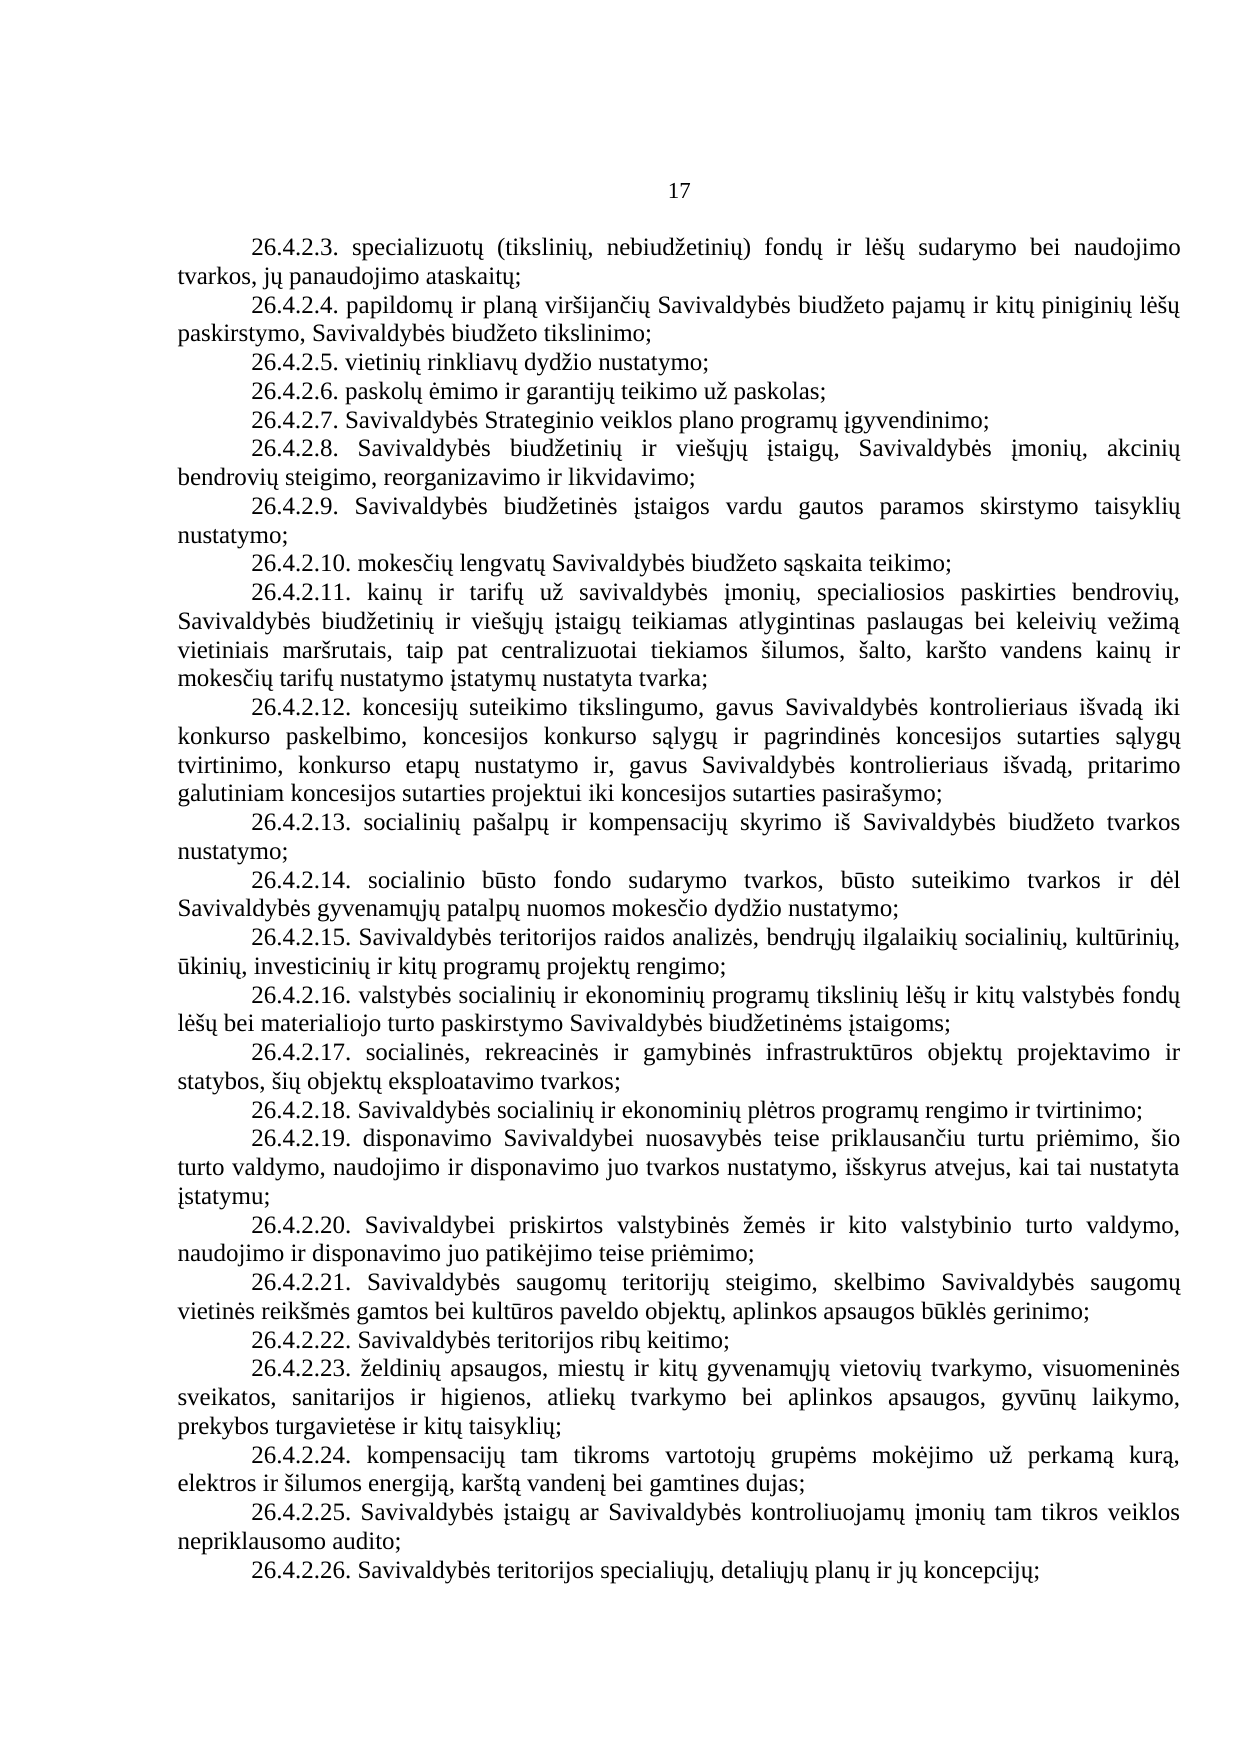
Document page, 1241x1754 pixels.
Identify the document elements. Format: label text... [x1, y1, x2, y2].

text 26.4.2.24. kompensacijų tam tikroms vartotojų grupėms mokėjimo už perkamą kurą, elektros ir šilumos energiją, karštą vandenį bei gamtines dujas; [177, 1440, 1181, 1497]
text 26.4.2.4. papildomų ir planą viršijančių Savivaldybės biudžeto pajamų ir kitų piniginių lėšų paskirstymo, Savivaldybės biudžeto tikslinimo; [177, 290, 1181, 347]
text 26.4.2.15. Savivaldybės teritorijos raidos analizės, bendrųjų ilgalaikių socialinių, kultūrinių, ūkinių, investicinių ir kitų programų projektų rengimo; [177, 922, 1181, 980]
text 26.4.2.7. Savivaldybės Strateginio veiklos plano programų įgyvendinimo; [177, 405, 1181, 433]
text 26.4.2.3. specializuotų (tikslinių, nebiudžetinių) fondų ir lėšų sudarymo bei naudojimo tvarkos, jų panaudojimo ataskaitų; [177, 232, 1181, 290]
text 26.4.2.10. mokesčių lengvatų Savivaldybės biudžeto sąskaita teikimo; [177, 548, 1181, 577]
text 26.4.2.21. Savivaldybės saugomų teritorijų steigimo, skelbimo Savivaldybės saugomų vietinės reikšmės gamtos bei kultūros paveldo objektų, aplinkos apsaugos būklės gerinimo; [177, 1267, 1181, 1325]
text 26.4.2.25. Savivaldybės įstaigų ar Savivaldybės kontroliuojamų įmonių tam tikros veiklos nepriklausomo audito; [177, 1497, 1181, 1555]
text 26.4.2.20. Savivaldybei priskirtos valstybinės žemės ir kito valstybinio turto valdymo, naudojimo ir disponavimo juo patikėjimo teise priėmimo; [177, 1210, 1181, 1267]
text 26.4.2.18. Savivaldybės socialinių ir ekonominių plėtros programų rengimo ir tvirtinimo; [177, 1095, 1181, 1123]
text 26.4.2.22. Savivaldybės teritorijos ribų keitimo; [177, 1325, 1181, 1353]
text 26.4.2.17. socialinės, rekreacinės ir gamybinės infrastruktūros objektų projektavimo ir statybos, šių objektų eksploatavimo tvarkos; [177, 1037, 1181, 1095]
text 26.4.2.13. socialinių pašalpų ir kompensacijų skyrimo iš Savivaldybės biudžeto tvarkos nustatymo; [177, 807, 1181, 865]
text 26.4.2.12. koncesijų suteikimo tikslingumo, gavus Savivaldybės kontrolieriaus išvadą iki konkurso paskelbimo, koncesijos konkurso sąlygų ir pagrindinės koncesijos sutarties sąlygų tvirtinimo, konkurso etapų nustatymo ir, gavus Savivaldybės kontrolieriaus išvadą, pritarimo galutiniam koncesijos sutarties projektui iki koncesijos sutarties pasirašymo; [177, 692, 1181, 807]
text 26.4.2.8. Savivaldybės biudžetinių ir viešųjų įstaigų, Savivaldybės įmonių, akcinių bendrovių steigimo, reorganizavimo ir likvidavimo; [177, 433, 1181, 491]
text 26.4.2.23. želdinių apsaugos, miestų ir kitų gyvenamųjų vietovių tvarkymo, visuomeninės sveikatos, sanitarijos ir higienos, atliekų tvarkymo bei aplinkos apsaugos, gyvūnų laikymo, prekybos turgavietėse ir kitų taisyklių; [177, 1353, 1181, 1440]
text 26.4.2.14. socialinio būsto fondo sudarymo tvarkos, būsto suteikimo tvarkos ir dėl Savivaldybės gyvenamųjų patalpų nuomos mokesčio dydžio nustatymo; [177, 865, 1181, 922]
text 26.4.2.5. vietinių rinkliavų dydžio nustatymo; [177, 347, 1181, 376]
text 26.4.2.11. kainų ir tarifų už savivaldybės įmonių, specialiosios paskirties bendrovių, Savivaldybės biudžetinių ir viešųjų įstaigų teikiamas atlygintinas paslaugas bei keleivių vežimą vietiniais maršrutais, taip pat centralizuotai tiekiamos šilumos, šalto, karšto vandens kainų ir mokesčių tarifų nustatymo įstatymų nustatyta tvarka; [177, 577, 1181, 692]
text 26.4.2.9. Savivaldybės biudžetinės įstaigos vardu gautos paramos skirstymo taisyklių nustatymo; [177, 491, 1181, 548]
text 26.4.2.19. disponavimo Savivaldybei nuosavybės teise priklausančiu turtu priėmimo, šio turto valdymo, naudojimo ir disponavimo juo tvarkos nustatymo, išskyrus atvejus, kai tai nustatyta įstatymu; [177, 1123, 1181, 1210]
text 26.4.2.16. valstybės socialinių ir ekonominių programų tikslinių lėšų ir kitų valstybės fondų lėšų bei materialiojo turto paskirstymo Savivaldybės biudžetinėms įstaigoms; [177, 980, 1181, 1037]
text 26.4.2.26. Savivaldybės teritorijos specialiųjų, detaliųjų planų ir jų koncepcijų; [177, 1555, 1181, 1583]
text 26.4.2.6. paskolų ėmimo ir garantijų teikimo už paskolas; [177, 376, 1181, 405]
